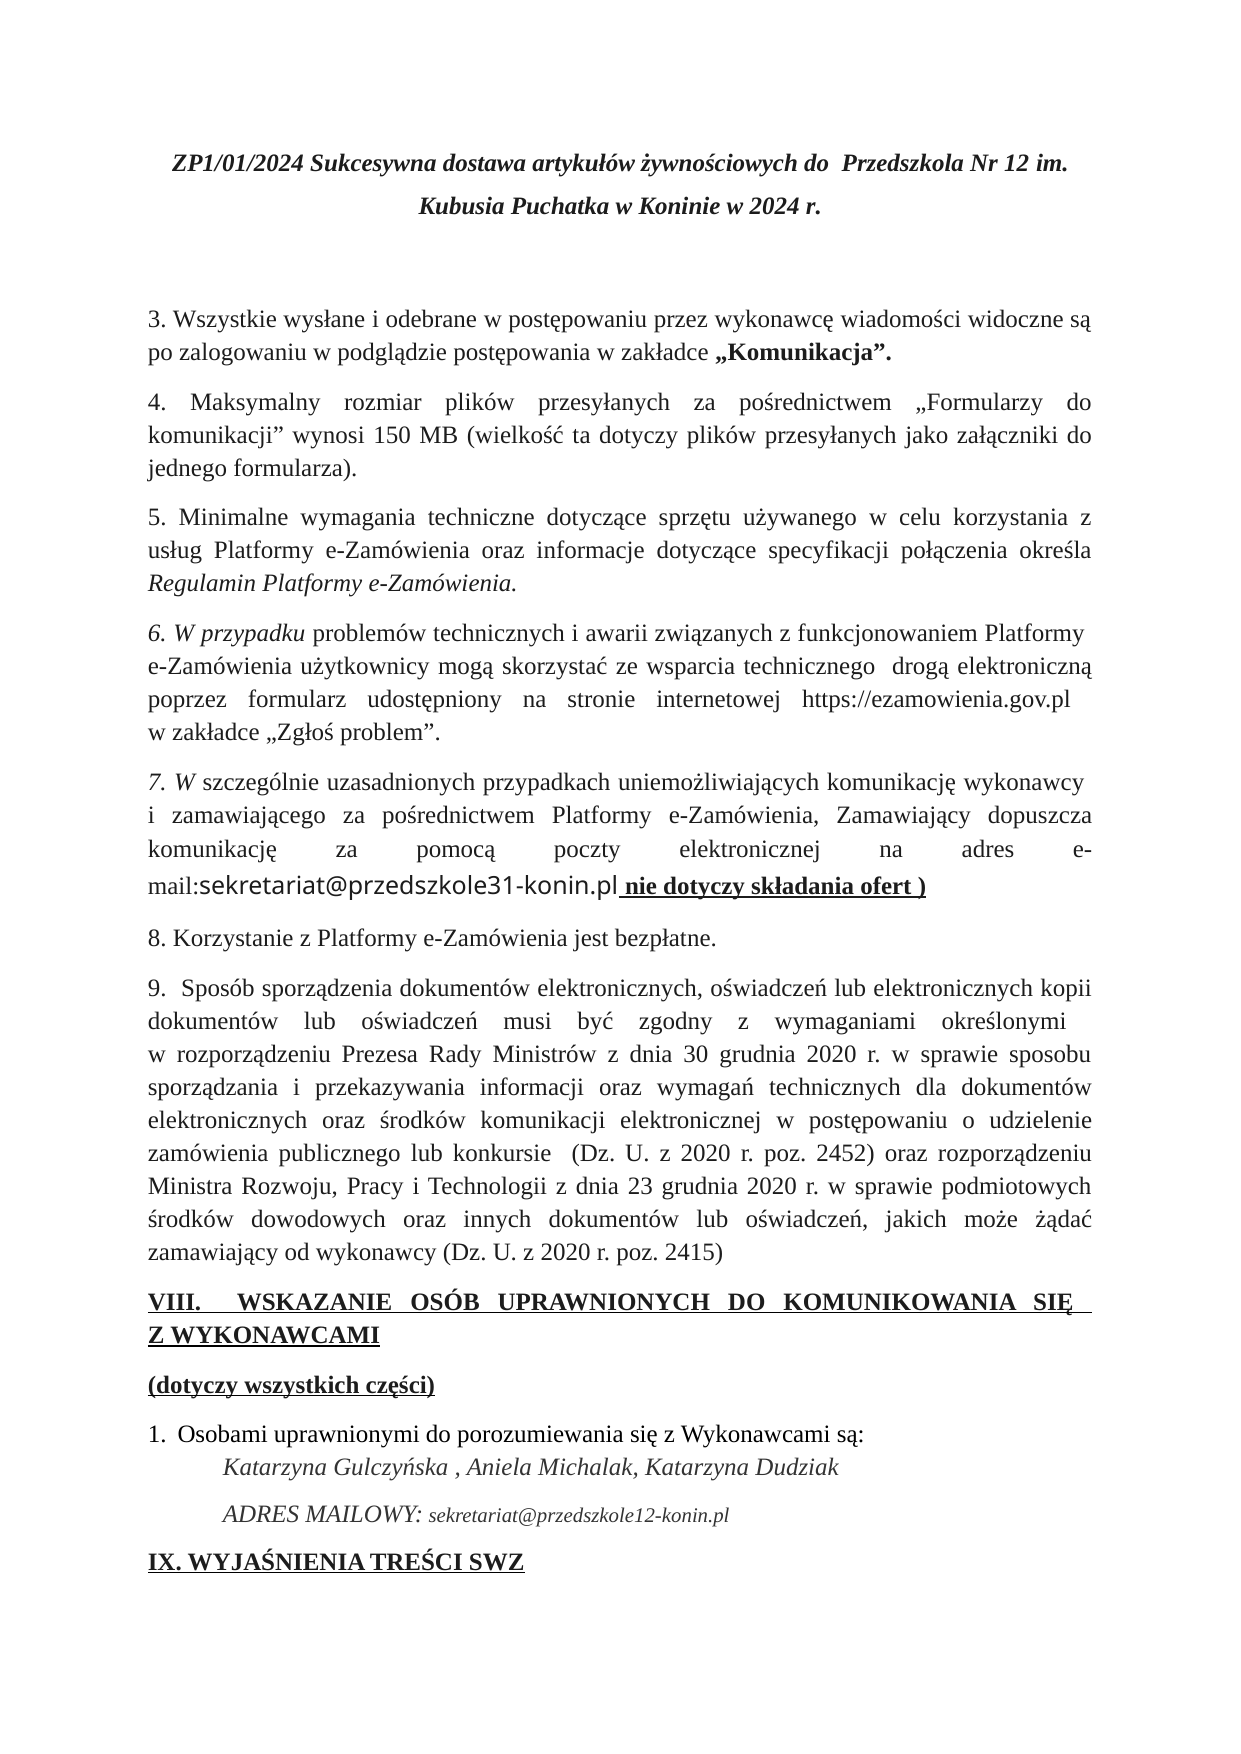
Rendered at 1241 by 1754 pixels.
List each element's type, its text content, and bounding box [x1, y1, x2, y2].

list ADRES MAILOWY: sekretariat@przedszkole12-konin.pl [185, 1499, 1093, 1528]
list Katarzyna Gulczyńska , Aniela Michalak, Katarzyna Dudziak [185, 1452, 1093, 1481]
text 7. W szczególnie uzasadnionych przypadkach uniemożliwiających komunikację wykonawcy i zamawiającego za pośrednictwem Platformy e-Zamówienia, Zamawiający dopuszcza komunikację za pomocą poczty elektronicznej na adres e-mail:sekretariat@przedszkole31-konin.pl nie dotyczy składania ofert ) [148, 767, 1093, 902]
text 3. Wszystkie wysłane i odebrane w postępowaniu przez wykonawcę wiadomości widoczne są po zalogowaniu w podglądzie postępowania w zakładce „Komunikacja”. [148, 304, 1093, 366]
text IX. WYJAŚNIENIA TREŚCI SWZ [148, 1547, 1093, 1575]
list Osobami uprawnionymi do porozumiewania się z Wykonawcami są: [148, 1419, 1093, 1448]
list 9. Sposób sporządzenia dokumentów elektronicznych, oświadczeń lub elektronicznych kopii dokumentów lub oświadczeń musi być zgodny z wymaganiami określonymi w rozporządzeniu Prezesa Rady Ministrów z dnia 30 grudnia 2020 r. w sprawie sposobu sporządzania i przekazywania informacji oraz wymagań technicznych dla dokumentów elektronicznych oraz środków komunikacji elektronicznej w postępowaniu o udzielenie zamówienia publicznego lub konkursie (Dz. U. z 2020 r. poz. 2452) oraz rozporządzeniu Ministra Rozwoju, Pracy i Technologii z dnia 23 grudnia 2020 r. w sprawie podmiotowych środków dowodowych oraz innych dokumentów lub oświadczeń, jakich może żądać zamawiający od wykonawcy (Dz. U. z 2020 r. poz. 2415) [148, 973, 1093, 1266]
text 6. W przypadku problemów technicznych i awarii związanych z funkcjonowaniem Platformy e-Zamówienia użytkownicy mogą skorzystać ze wsparcia technicznego drogą elektroniczną poprzez formularz udostępniony na stronie internetowej https://ezamowienia.gov.pl w zakładce „Zgłoś problem”. [148, 618, 1093, 746]
text 5. Minimalne wymagania techniczne dotyczące sprzętu używanego w celu korzystania z usług Platformy e-Zamówienia oraz informacje dotyczące specyfikacji połączenia określa Regulamin Platformy e-Zamówienia. [148, 502, 1093, 597]
text 8. Korzystanie z Platformy e-Zamówienia jest bezpłatne. [148, 923, 1093, 952]
text 4. Maksymalny rozmiar plików przesyłanych za pośrednictwem „Formularzy do komunikacji” wynosi 150 MB (wielkość ta dotyczy plików przesyłanych jako załączniki do jednego formularza). [148, 387, 1093, 482]
text (dotyczy wszystkich części) [148, 1370, 1093, 1398]
text VIII. WSKAZANIE OSÓB UPRAWNIONYCH DO KOMUNIKOWANIA SIĘ Z WYKONAWCAMI [148, 1287, 1093, 1349]
